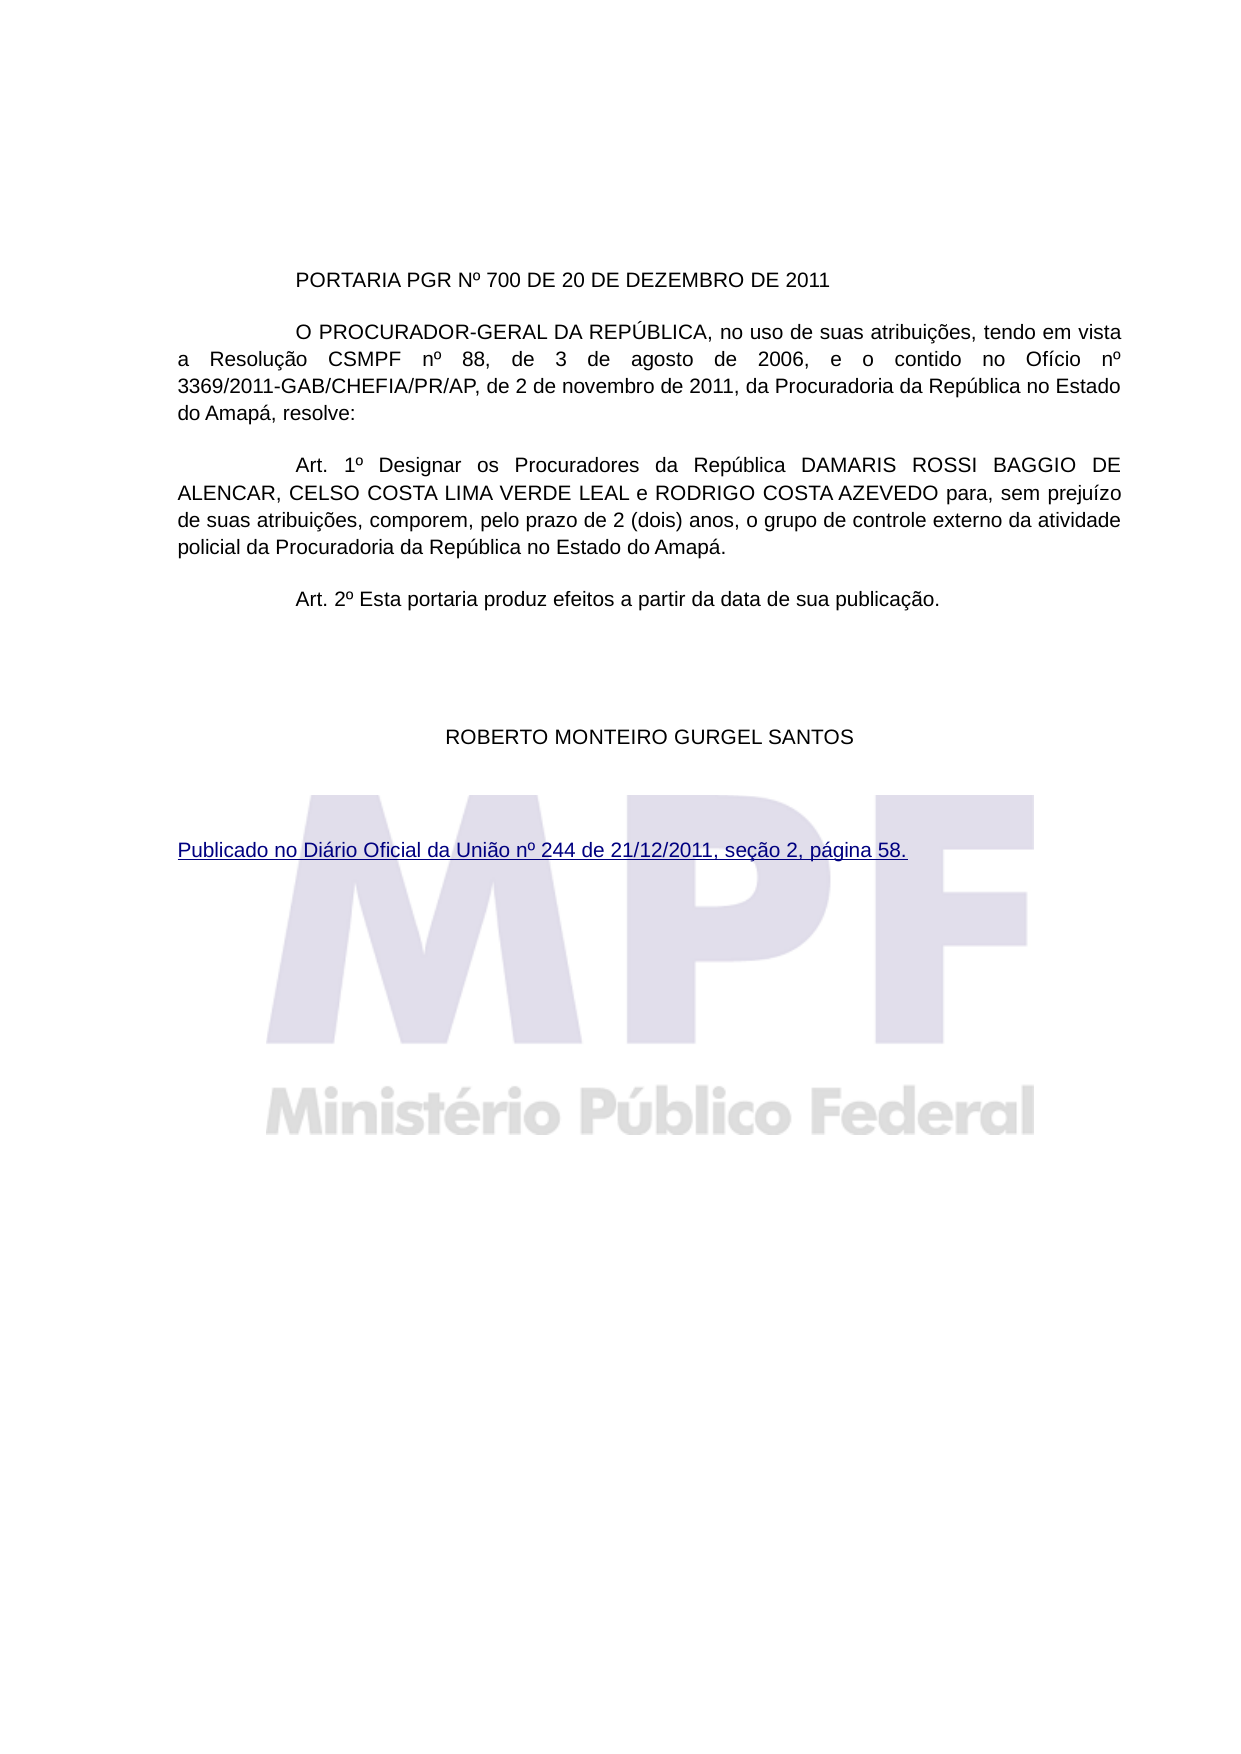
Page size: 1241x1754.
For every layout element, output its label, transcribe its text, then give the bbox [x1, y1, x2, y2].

text PORTARIA PGR Nº 700 DE 20 DE DEZEMBRO DE 2011 [177, 266, 1122, 293]
text ROBERTO MONTEIRO GURGEL SANTOS [177, 725, 1122, 749]
picture [266, 862, 1034, 1136]
text O PROCURADOR-GERAL DA REPÚBLICA, no uso de suas atribuições, tendo em vista a Resolução CSMPF nº 88, de 3 de agosto de 2006, e o contido no Ofício nº 3369/2011-GAB/CHEFIA/PR/AP, de 2 de novembro de 2011, da Procuradoria da República no Estado do Amapá, resolve: [177, 318, 1122, 426]
text Art. 1º Designar os Procuradores da República DAMARIS ROSSI BAGGIO DE ALENCAR, CELSO COSTA LIMA VERDE LEAL e RODRIGO COSTA AZEVEDO para, sem prejuízo de suas atribuições, comporem, pelo prazo de 2 (dois) anos, o grupo de controle externo da atividade policial da Procuradoria da República no Estado do Amapá. [177, 451, 1122, 559]
text Publicado no Diário Oficial da União nº 244 de 21/12/2011, seção 2, página 58. [177, 838, 1122, 862]
picture [266, 795, 1034, 838]
text Art. 2º Esta portaria produz efeitos a partir da data de sua publicação. [177, 584, 1122, 612]
